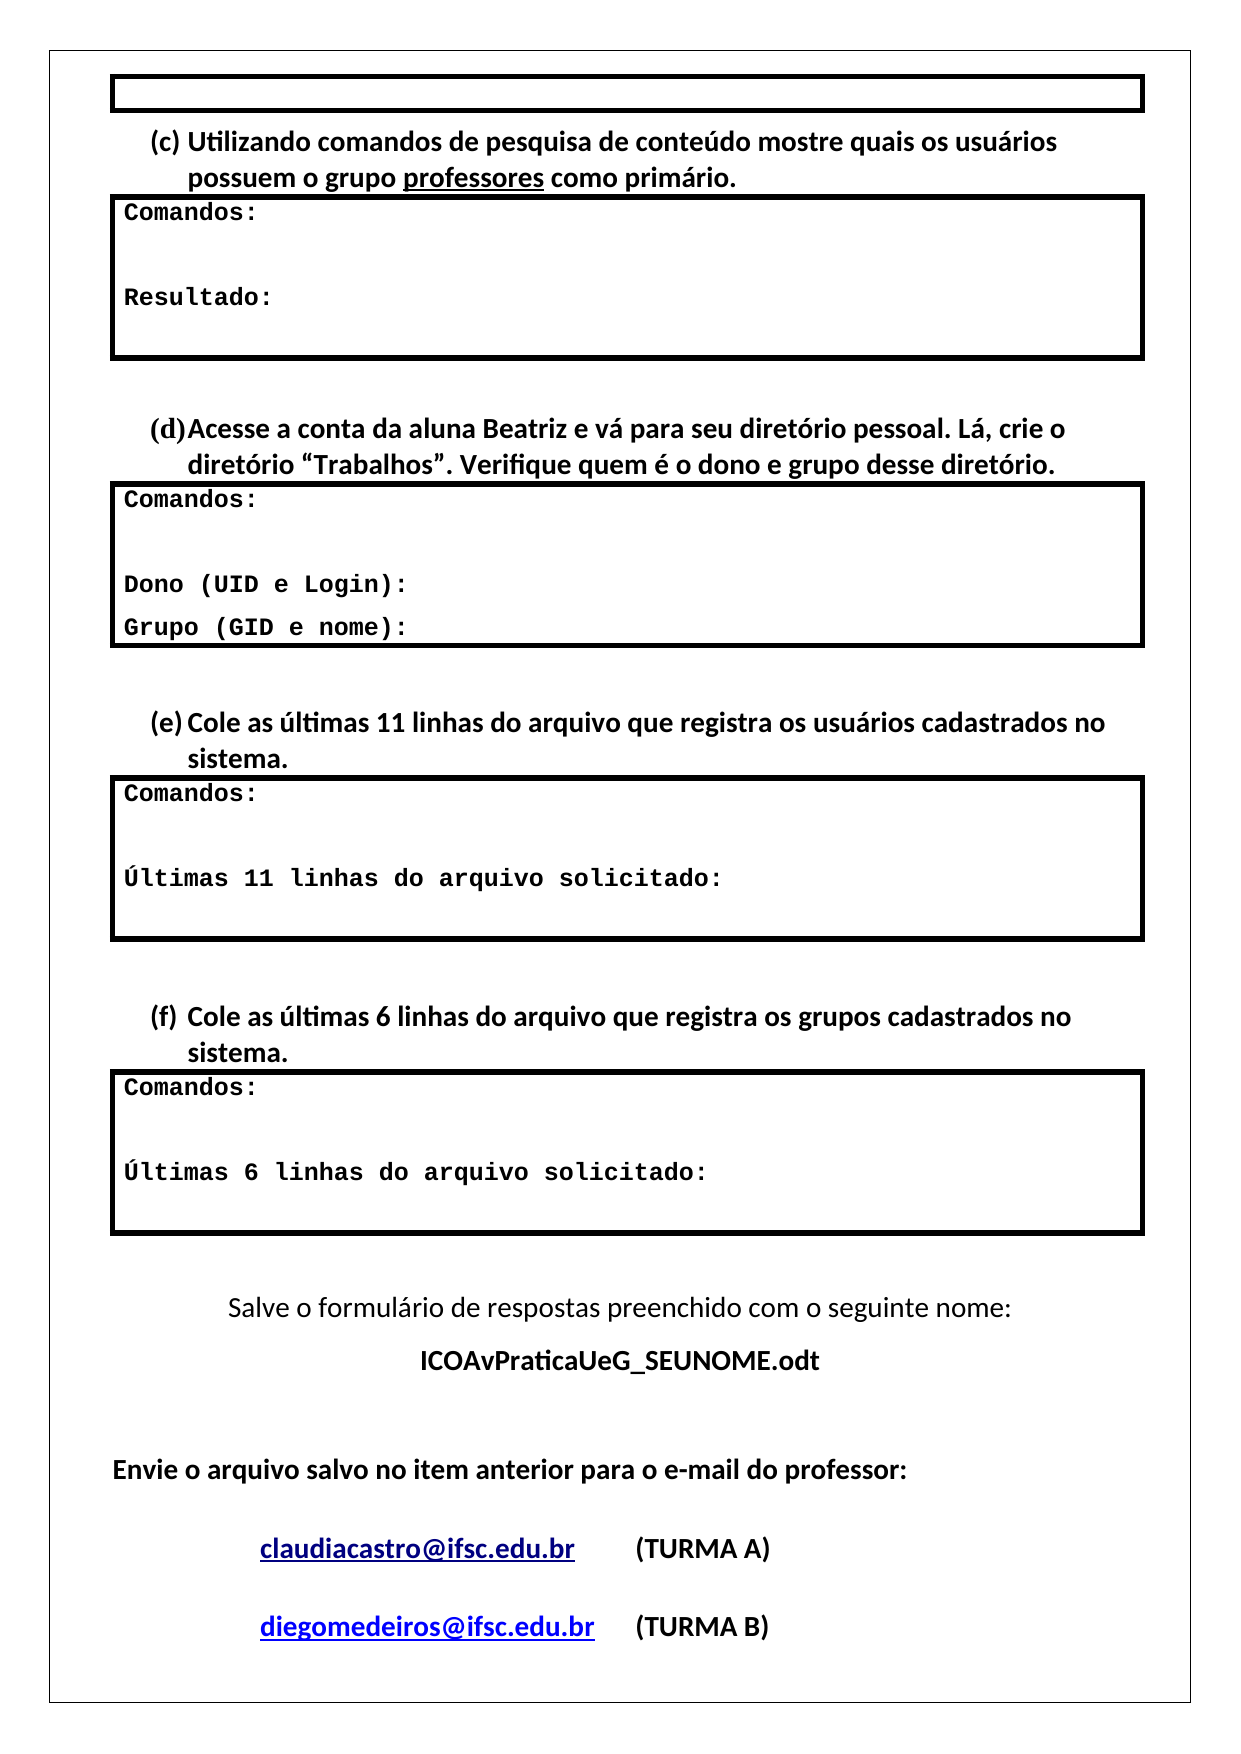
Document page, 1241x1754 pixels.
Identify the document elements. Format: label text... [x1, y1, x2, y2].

table_header [115, 79, 1140, 107]
list Utilizando comandos de pesquisa de conteúdo mostre quais os usuários possuem o grupo professores como primário. [150, 123, 1128, 194]
table_header Comandos: Dono (UID e Login): Grupo (GID e nome): [115, 487, 1140, 642]
table_header Comandos: Últimas 11 linhas do arquivo solicitado: [115, 781, 1140, 936]
text claudiacastro@ifsc.edu.br (TURMA A) [260, 1530, 1128, 1566]
table_header Comandos: Últimas 6 linhas do arquivo solicitado: [115, 1075, 1140, 1230]
text diegomedeiros@ifsc.edu.br (TURMA B) [260, 1608, 1128, 1644]
list Cole as últimas 11 linhas do arquivo que registra os usuários cadastrados no sistema. [150, 704, 1128, 775]
text Envie o arquivo salvo no item anterior para o e-mail do professor: [112, 1451, 1128, 1487]
table_header Comandos: Resultado: [115, 200, 1140, 355]
list Cole as últimas 6 linhas do arquivo que registra os grupos cadastrados no sistema. [150, 998, 1128, 1069]
text Salve o formulário de respostas preenchido com o seguinte nome: ICOAvPraticaUeG_SEUNOME.odt [112, 1289, 1128, 1378]
list Acesse a conta da aluna Beatriz e vá para seu diretório pessoal. Lá, crie o diretório “Trabalhos”. Verifique quem é o dono e grupo desse diretório. [150, 410, 1128, 481]
